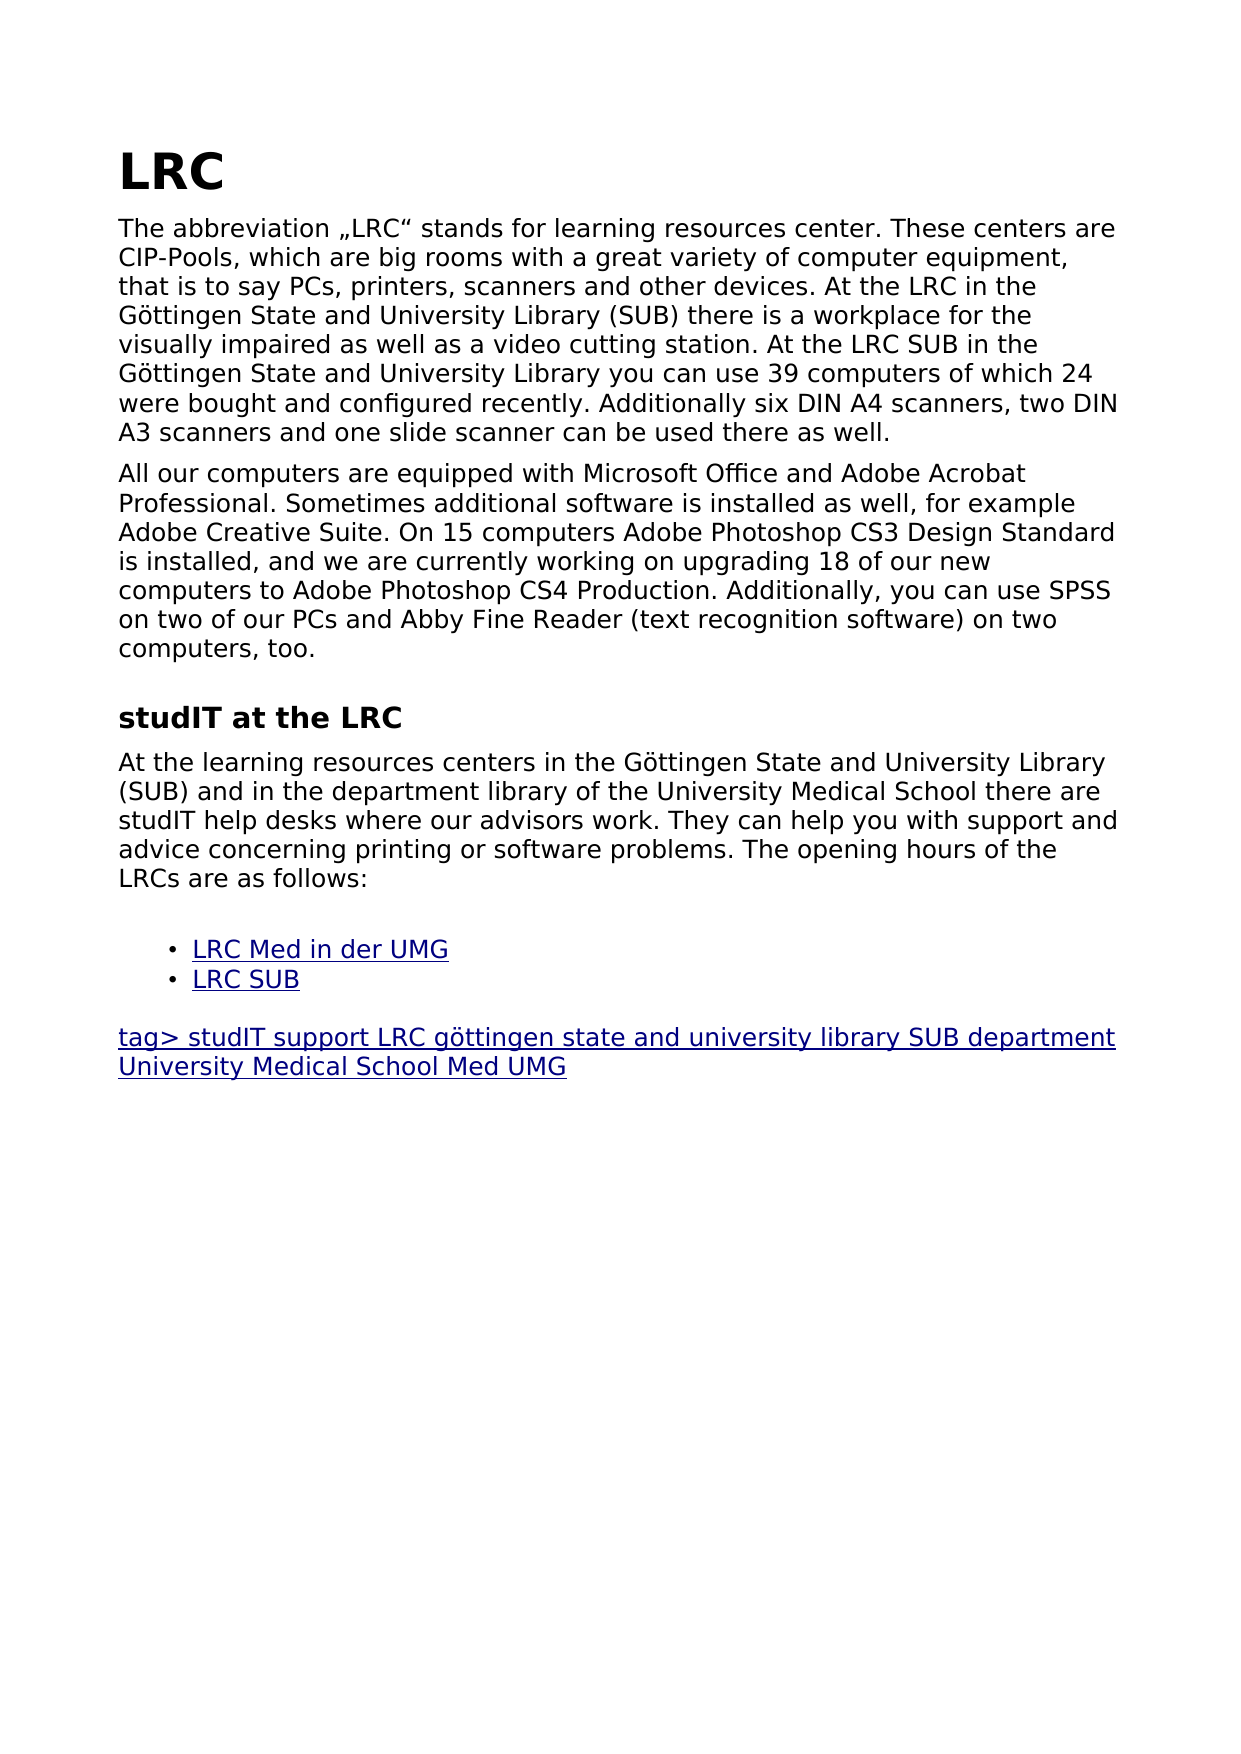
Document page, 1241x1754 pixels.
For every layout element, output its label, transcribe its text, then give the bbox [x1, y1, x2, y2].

text All our computers are equipped with Microsoft Office and Adobe Acrobat Professional. Sometimes additional software is installed as well, for example Adobe Creative Suite. On 15 computers Adobe Photoshop CS3 Design Standard is installed, and we are currently working on upgrading 18 of our new computers to Adobe Photoshop CS4 Production. Additionally, you can use SPSS on two of our PCs and Abby Fine Reader (text recognition software) on two computers, too. [118, 460, 1122, 664]
subtitle studIT at the LRC [118, 701, 1122, 735]
list LRC Med in der UMG [177, 936, 1122, 965]
text The abbreviation „LRC“ stands for learning resources center. These centers are CIP-Pools, which are big rooms with a great variety of computer equipment, that is to say PCs, printers, scanners and other devices. At the LRC in the Göttingen State and University Library (SUB) there is a workplace for the visually impaired as well as a video cutting station. At the LRC SUB in the Göttingen State and University Library you can use 39 computers of which 24 were bought and configured recently. Additionally six DIN A4 scanners, two DIN A3 scanners and one slide scanner can be used there as well. [118, 214, 1122, 447]
subtitle LRC [118, 143, 1122, 201]
list LRC SUB [177, 965, 1122, 994]
text tag> studIT support LRC göttingen state and university library SUB department University Medical School Med UMG [118, 1023, 1122, 1082]
text At the learning resources centers in the Göttingen State and University Library (SUB) and in the department library of the University Medical School there are studIT help desks where our advisors work. They can help you with support and advice concerning printing or software problems. The opening hours of the LRCs are as follows: [118, 748, 1122, 894]
